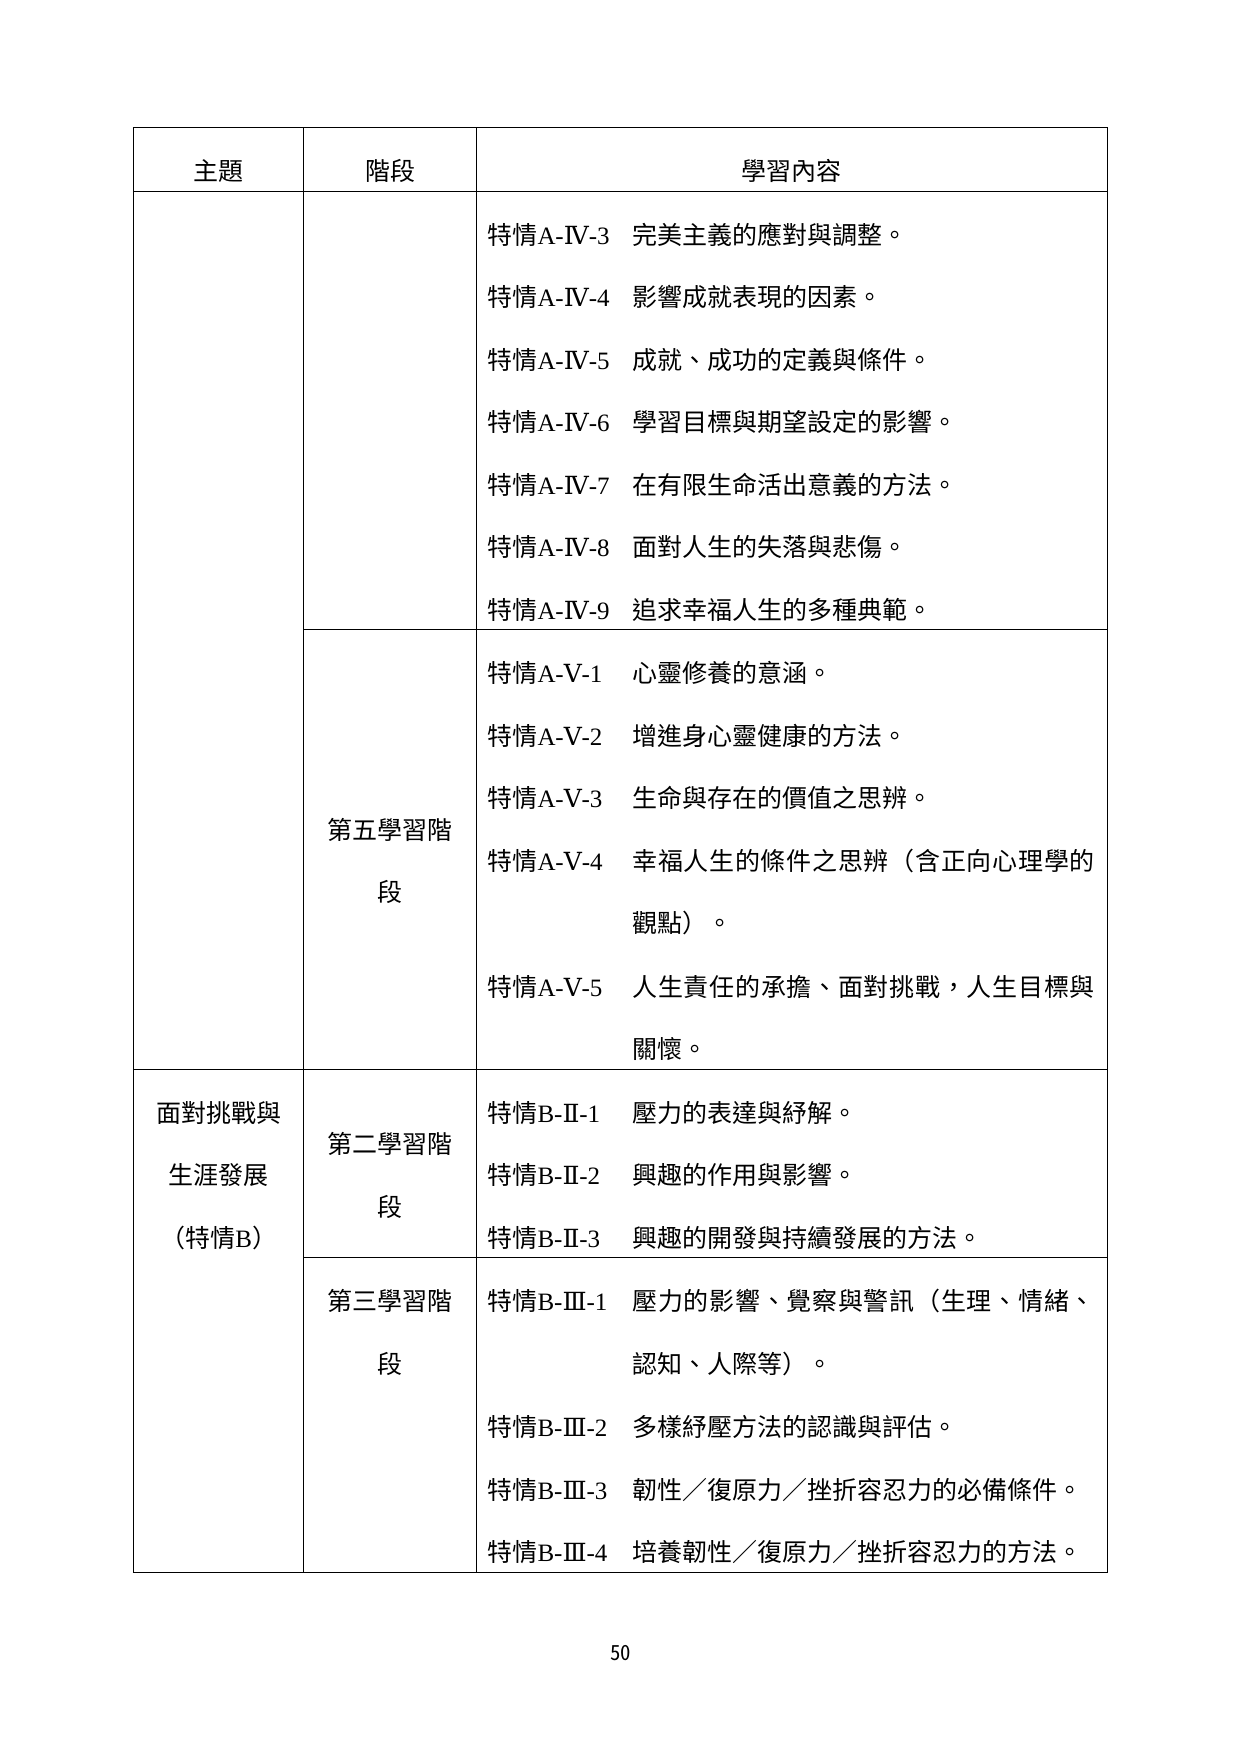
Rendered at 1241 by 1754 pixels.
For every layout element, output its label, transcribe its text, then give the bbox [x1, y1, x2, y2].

table_header 階段 [304, 128, 476, 191]
table_cell 完美主義的應對與調整。 影響成就表現的因素。 成就、成功的定義與條件。 學習目標與期望設定的影響。 在有限生命活出意義的方法。 面對人生的失落與悲傷。 追求幸福人生的多種典範。 [621, 192, 1107, 629]
table_cell 特情A-Ⅴ-1 特情A-Ⅴ-2 特情A-Ⅴ-3 特情A-Ⅴ-4 [477, 630, 621, 943]
table_cell 人生責任的承擔、面對挑戰，人生目標與關懷。 [621, 943, 1107, 1069]
table_cell 特情B-Ⅱ-1 特情B-Ⅱ-2 特情B-Ⅱ-3 [477, 1070, 621, 1257]
table_cell 心靈修養的意涵。 增進身心靈健康的方法。 生命與存在的價值之思辨。 幸福人生的條件之思辨（含正向心理學的觀點）。 [621, 630, 1107, 943]
table_cell [134, 192, 303, 1069]
table_cell 第二學習階段 [304, 1070, 476, 1257]
table_cell 第五學習階段 [304, 630, 476, 1069]
table_cell 特情B-Ⅲ-2 特情B-Ⅲ-3 特情B-Ⅲ-4 [477, 1383, 621, 1572]
table_cell 特情A-Ⅴ-5 [477, 943, 621, 1069]
table_header 主題 [134, 128, 303, 191]
table_cell 特情A-Ⅳ-3 特情A-Ⅳ-4 特情A-Ⅳ-5 特情A-Ⅳ-6 特情A-Ⅳ-7 特情A-Ⅳ-8 特情A-Ⅳ-9 [477, 192, 621, 629]
table_cell 面對挑戰與生涯發展 （特情B） [134, 1070, 303, 1572]
table_cell 壓力的表達與紓解。 興趣的作用與影響。 興趣的開發與持續發展的方法。 [621, 1070, 1107, 1257]
table_cell [304, 192, 476, 629]
table_cell 第三學習階段 [304, 1258, 476, 1572]
table_cell 壓力的影響、覺察與警訊（生理、情緒、認知、人際等）。 [621, 1258, 1107, 1383]
table_cell 多樣紓壓方法的認識與評估。 韌性／復原力／挫折容忍力的必備條件。 培養韌性／復原力／挫折容忍力的方法。 [621, 1383, 1107, 1572]
table_cell 特情B-Ⅲ-1 [477, 1258, 621, 1383]
table_header 學習內容 [477, 128, 1107, 191]
